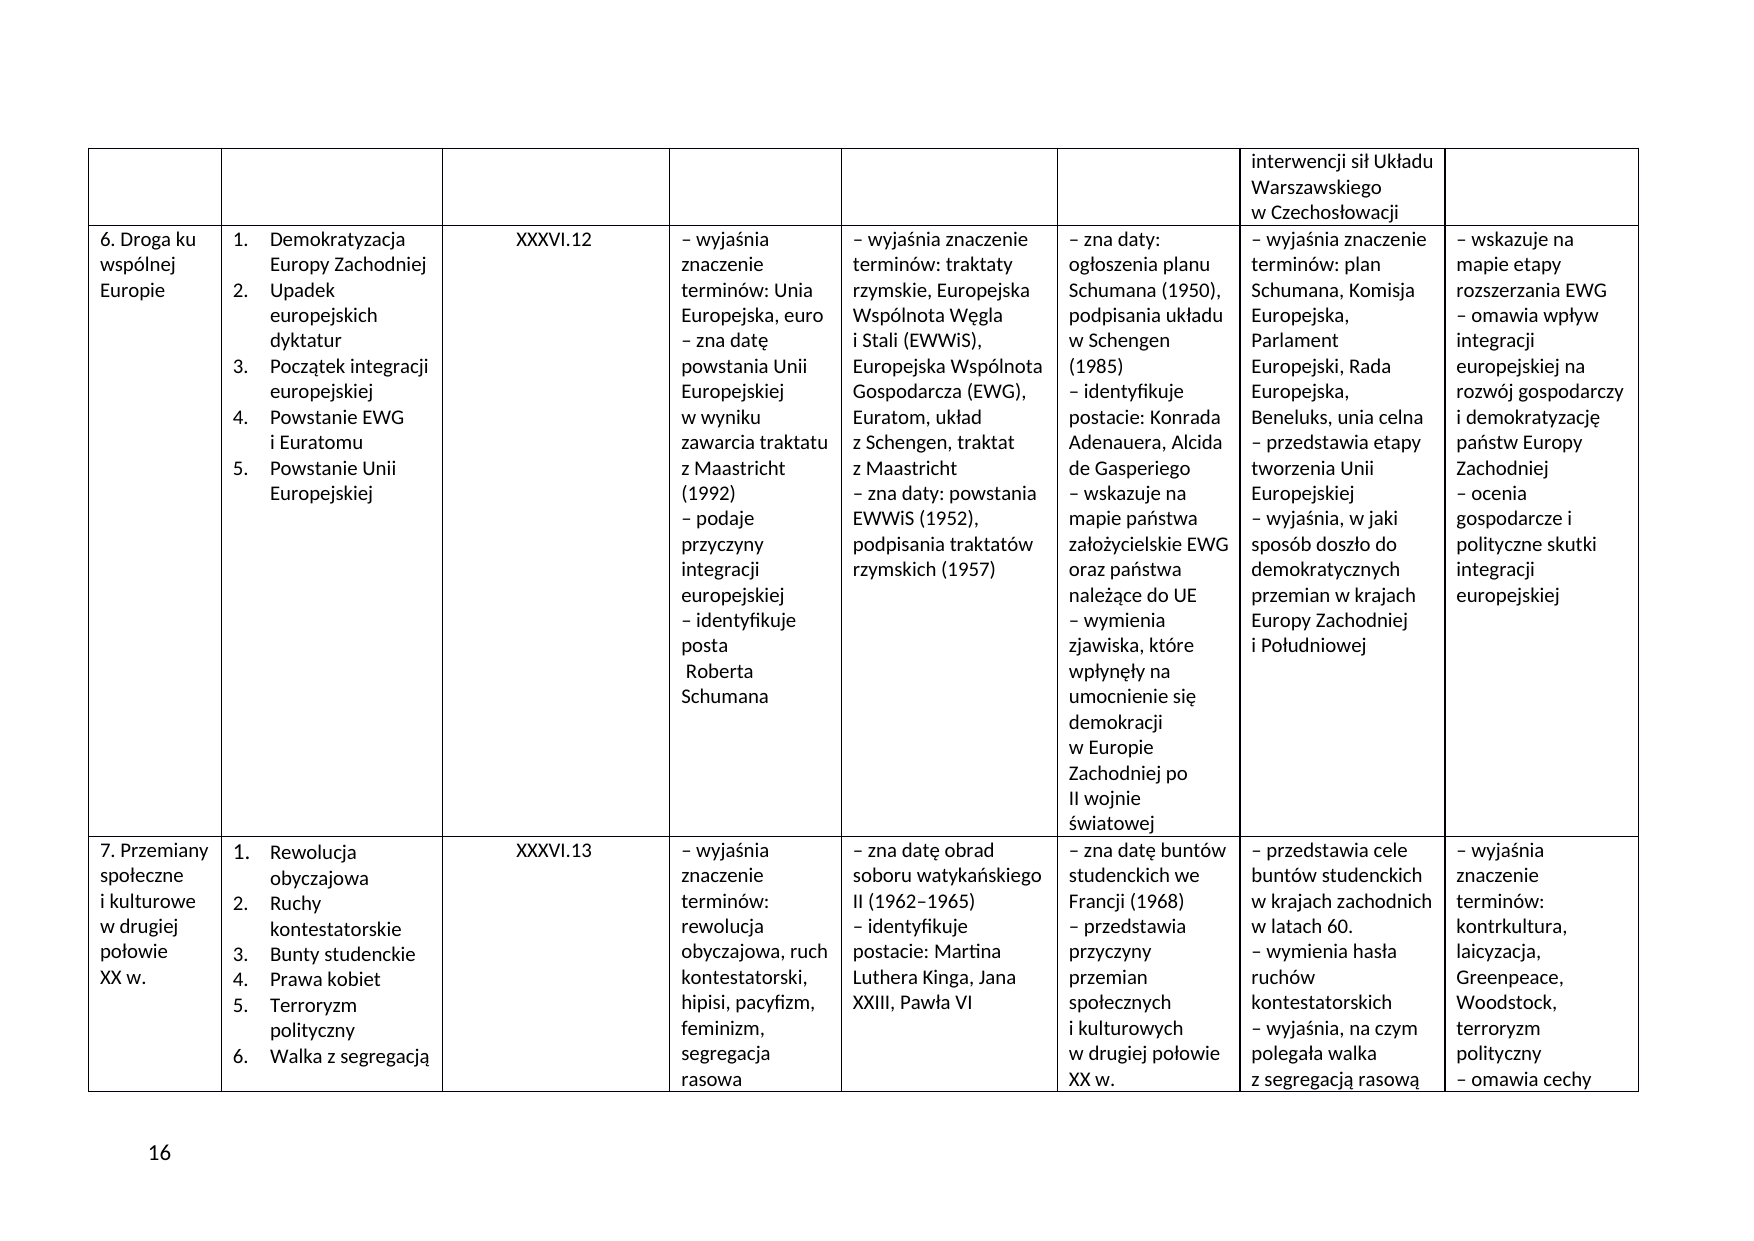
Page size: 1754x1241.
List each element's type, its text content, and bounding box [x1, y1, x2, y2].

table_cell Demokratyzacja Europy Zachodniej Upadek europejskich dyktatur Początek integracji europejskiej Powstanie EWG i Euratomu Powstanie Unii Europejskiej [222, 226, 442, 836]
table_cell – wyjaśnia znaczenie terminów: rewolucja obyczajowa, ruch kontestatorski, hipisi, pacyfizm, feminizm, segregacja rasowa [670, 837, 841, 1091]
table_cell [443, 149, 669, 225]
table_cell XXXVI.13 [443, 837, 669, 1091]
table_cell 7. Przemiany społeczne i kulturowe w drugiej połowie XX w. [89, 837, 221, 1091]
table_cell – wyjaśnia znaczenie terminów: kontrkultura, laicyzacja, Greenpeace, Woodstock, terroryzm polityczny – omawia cechy [1446, 837, 1638, 1091]
table_cell XXXVI.12 [443, 226, 669, 836]
table_cell 6. Droga ku wspólnej Europie [89, 226, 221, 836]
table_cell [222, 149, 442, 225]
table_cell [670, 149, 841, 225]
table_cell – wyjaśnia znaczenie terminów: traktaty rzymskie, Europejska Wspólnota Węgla i Stali (EWWiS), Europejska Wspólnota Gospodarcza (EWG), Euratom, układ z Schengen, traktat z Maastricht – zna daty: powstania EWWiS (1952), podpisania traktatów rzymskich (1957) [842, 226, 1057, 836]
table_cell [1446, 149, 1638, 225]
table_cell [842, 149, 1057, 225]
table_cell Rewolucja obyczajowa Ruchy kontestatorskie Bunty studenckie Prawa kobiet Terroryzm polityczny Walka z segregacją rasową w USA Sobór watykański II [222, 837, 442, 1091]
table_cell – zna daty: ogłoszenia planu Schumana (1950), podpisania układu w Schengen (1985) – identyfikuje postacie: Konrada Adenauera, Alcida de Gasperiego – wskazuje na mapie państwa założycielskie EWG oraz państwa należące do UE – wymienia zjawiska, które wpłynęły na umocnienie się demokracji w Europie Zachodniej po II wojnie światowej [1058, 226, 1239, 836]
table_cell – wyjaśnia znaczenie terminów: Unia Europejska, euro – zna datę powstania Unii Europejskiej w wyniku zawarcia traktatu z Maastricht (1992) – podaje przyczyny integracji europejskiej – identyfikuje posta Roberta Schumana [670, 226, 841, 836]
table_cell – wskazuje na mapie etapy rozszerzania EWG – omawia wpływ integracji europejskiej na rozwój gospodarczy i demokratyzację państw Europy Zachodniej – ocenia gospodarcze i polityczne skutki integracji europejskiej [1446, 226, 1638, 836]
table_cell [89, 149, 221, 225]
table_cell – zna datę buntów studenckich we Francji (1968) – przedstawia przyczyny przemian społecznych i kulturowych w drugiej połowie XX w. [1058, 837, 1239, 1091]
table_cell interwencji sił Układu Warszawskiego w Czechosłowacji [1241, 149, 1444, 225]
table_cell [1058, 149, 1239, 225]
table_cell – wyjaśnia znaczenie terminów: plan Schumana, Komisja Europejska, Parlament Europejski, Rada Europejska, Beneluks, unia celna – przedstawia etapy tworzenia Unii Europejskiej – wyjaśnia, w jaki sposób doszło do demokratycznych przemian w krajach Europy Zachodniej i Południowej [1241, 226, 1444, 836]
table_cell – przedstawia cele buntów studenckich w krajach zachodnich w latach 60. – wymienia hasła ruchów kontestatorskich – wyjaśnia, na czym polegała walka z segregacją rasową [1241, 837, 1444, 1091]
table_cell – zna datę obrad soboru watykańskiego II (1962–1965) – identyfikuje postacie: Martina Luthera Kinga, Jana XXIII, Pawła VI [842, 837, 1057, 1091]
